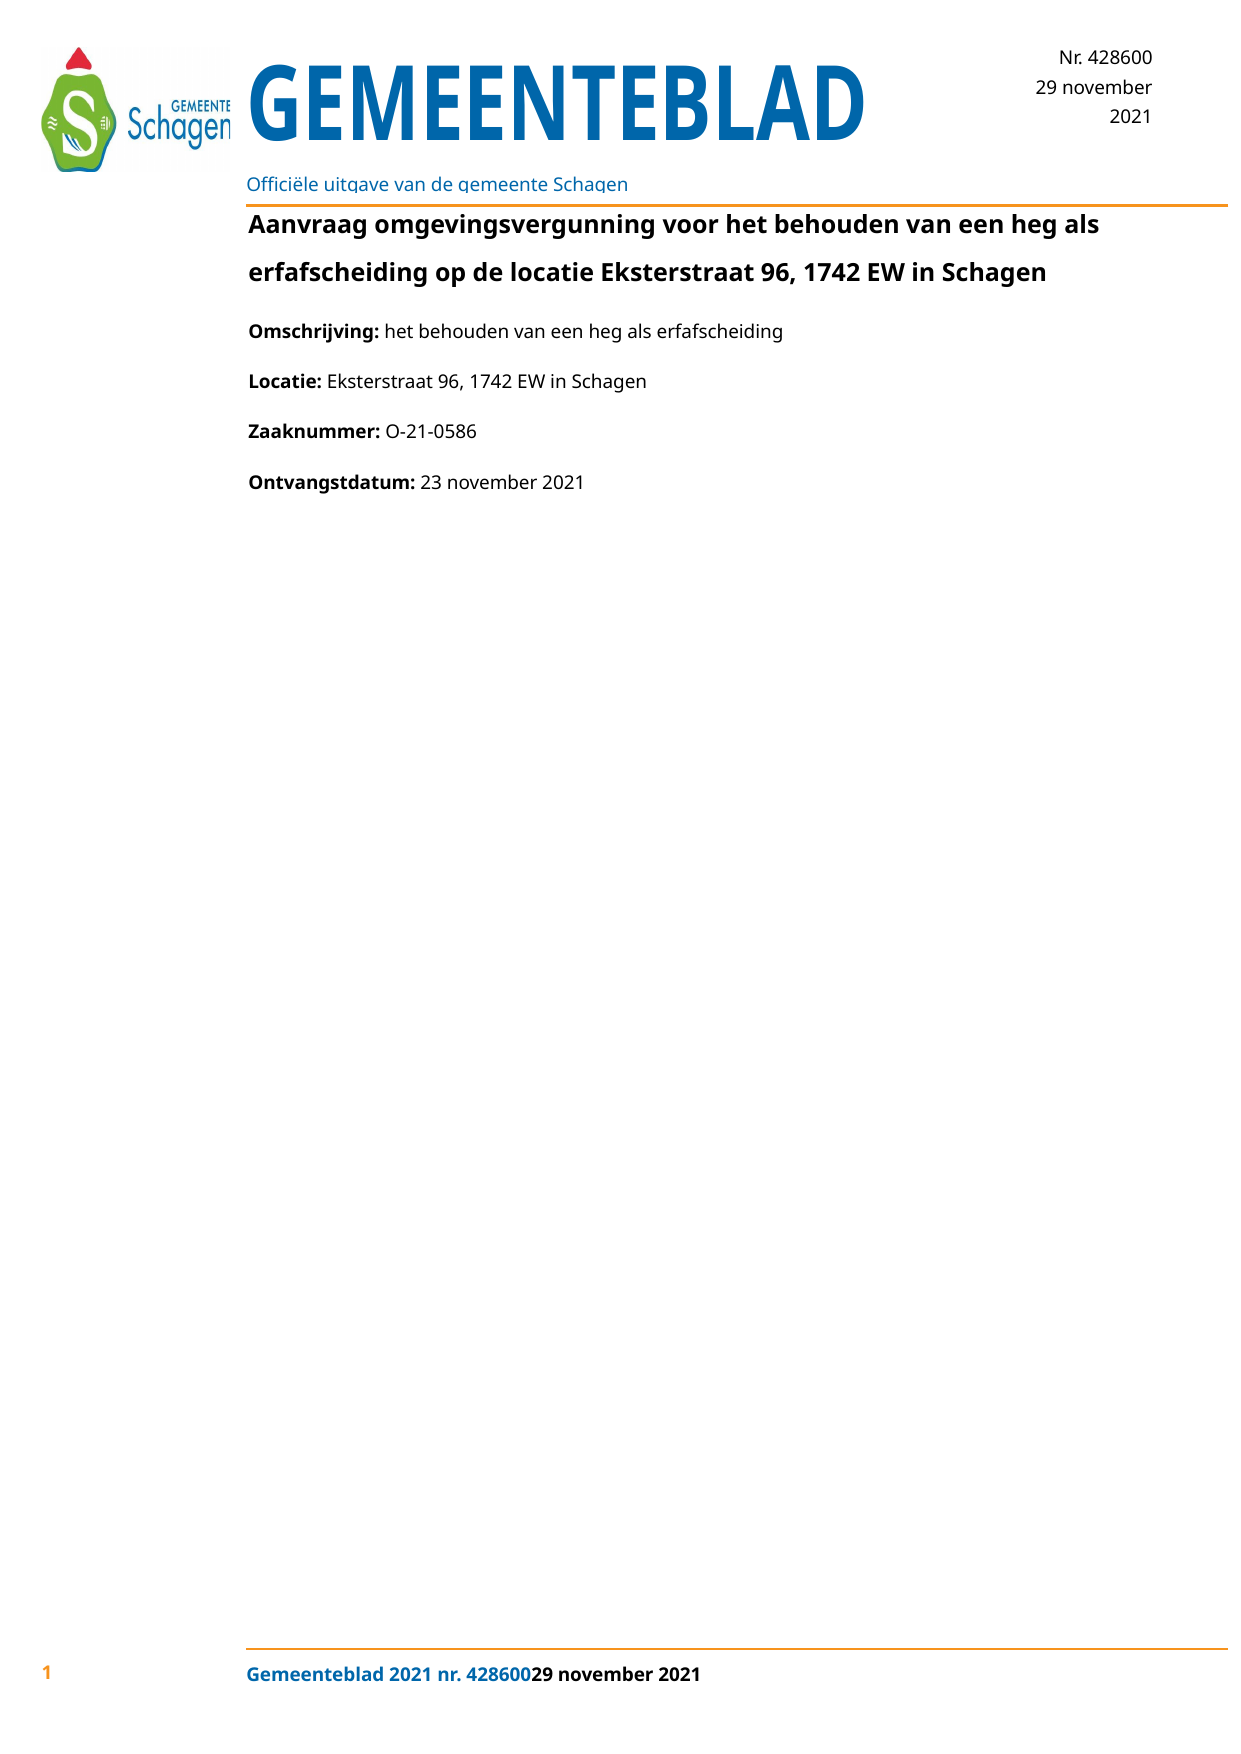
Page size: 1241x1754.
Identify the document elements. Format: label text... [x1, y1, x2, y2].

text Aanvraag omgevingsvergunning voor het behouden van een heg als erfafscheiding op de locatie Eksterstraat 96, 1742 EW in Schagen [248, 207, 1152, 288]
picture [41, 47, 231, 172]
text Locatie: Eksterstraat 96, 1742 EW in Schagen [248, 368, 1152, 394]
text Zaaknummer: O-21-0586 [248, 419, 1152, 444]
text Omschrijving: het behouden van een heg als erfafscheiding [248, 318, 1152, 344]
text Ontvangstdatum: 23 november 2021 [248, 469, 1152, 495]
